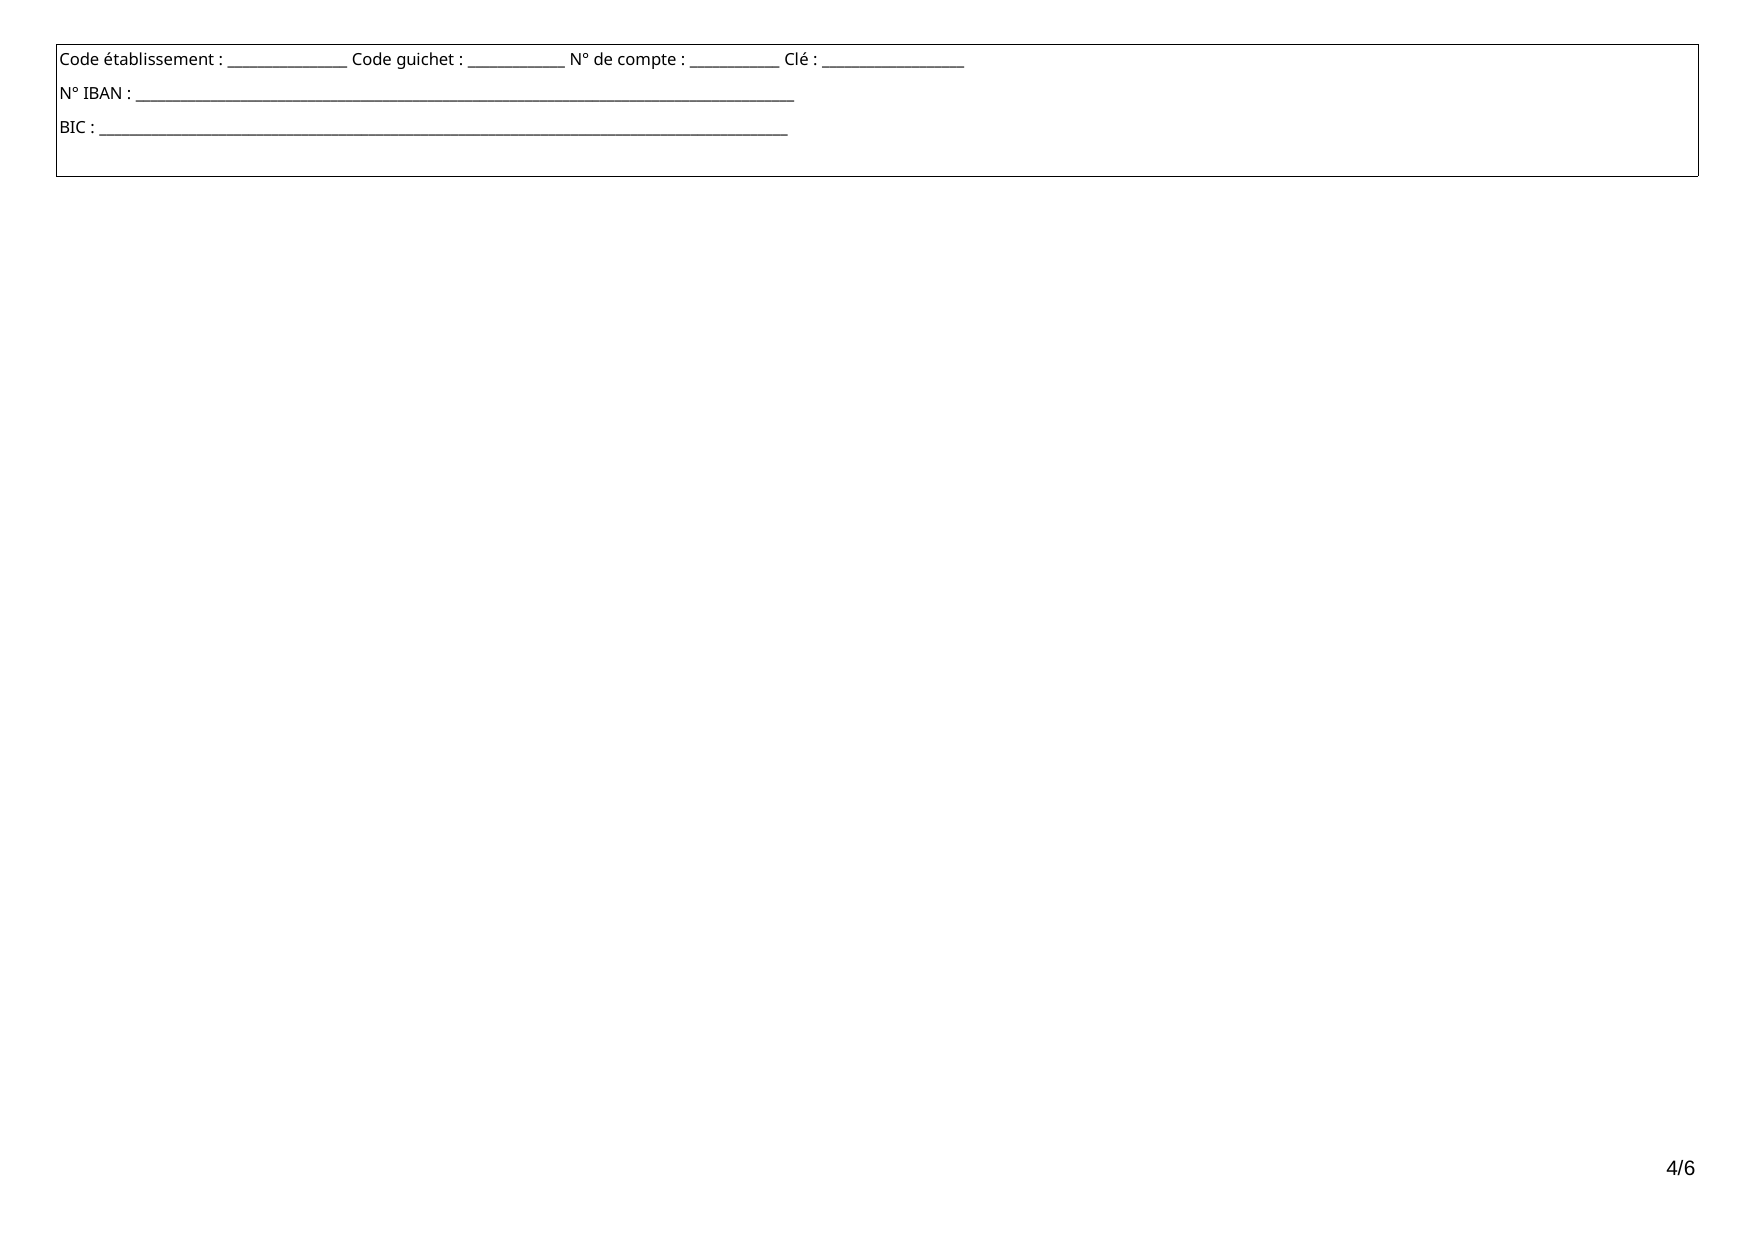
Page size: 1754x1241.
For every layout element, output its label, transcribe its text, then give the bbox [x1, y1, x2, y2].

text BIC : ____________________________________________________________________________________________ [57, 113, 1698, 139]
text N° IBAN : ________________________________________________________________________________________ [57, 79, 1698, 104]
text Code établissement : ________________ Code guichet : _____________ N° de compte : ____________ Clé : ___________________ [57, 45, 1698, 70]
